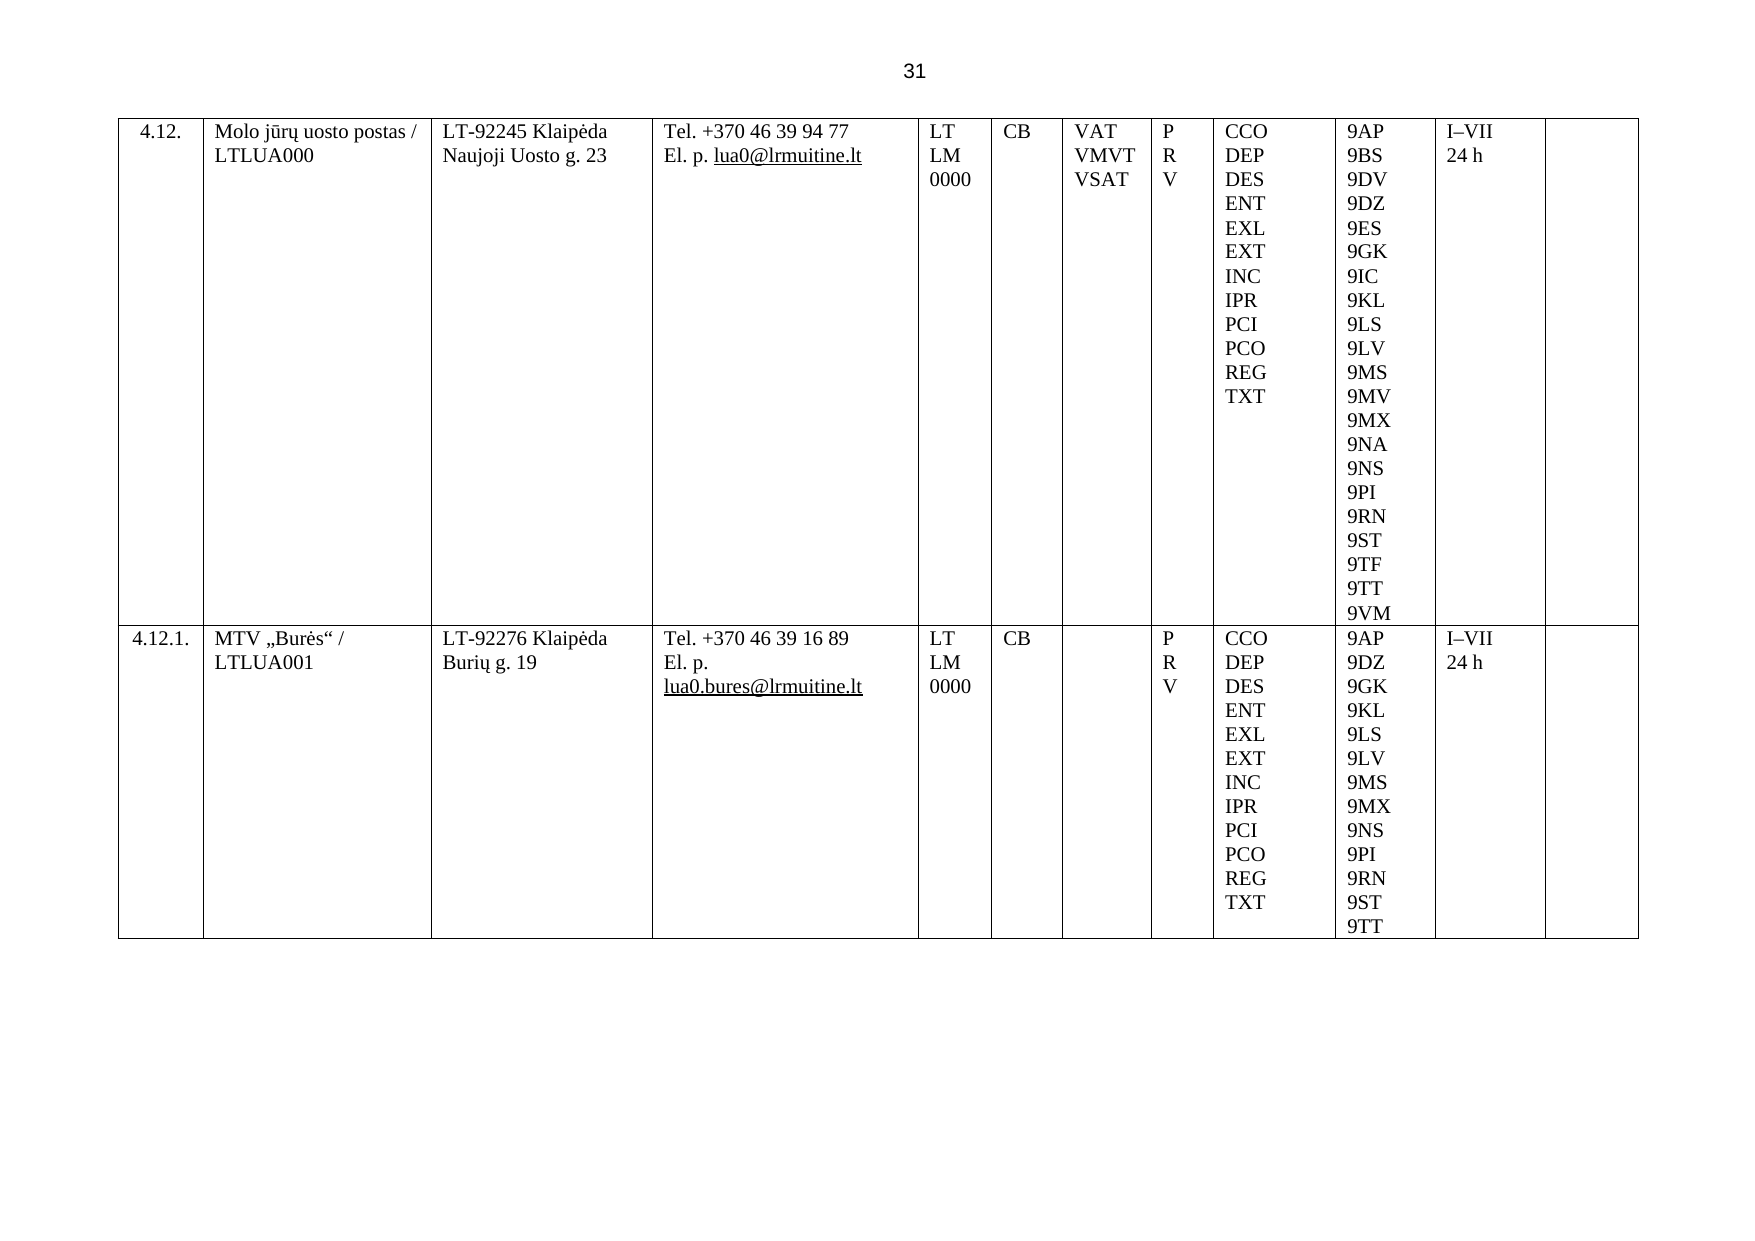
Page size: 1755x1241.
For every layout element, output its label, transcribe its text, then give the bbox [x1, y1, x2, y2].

table_cell Tel. +370 46 39 16 89 El. p. lua0.bures@lrmuitine.lt [653, 626, 918, 938]
table_cell Tel. +370 46 39 94 77 El. p. lua0@lrmuitine.lt [653, 119, 918, 624]
table_cell [1546, 119, 1638, 624]
table_cell 9AP 9DZ 9GK 9KL 9LS 9LV 9MS 9MX 9NS 9PI 9RN 9ST 9TT [1336, 626, 1435, 938]
table_cell LT LM 0000 [919, 119, 991, 624]
table_cell P R V [1152, 626, 1213, 938]
table_cell P R V [1152, 119, 1213, 624]
table_cell CCO DEP DES ENT EXL EXT INC IPR PCI PCO REG TXT [1214, 119, 1335, 624]
table_cell 9AP 9BS 9DV 9DZ 9ES 9GK 9IC 9KL 9LS 9LV 9MS 9MV 9MX 9NA 9NS 9PI 9RN 9ST 9TF 9TT 9VM [1336, 119, 1435, 624]
table_cell VAT VMVT VSAT [1063, 119, 1151, 624]
table_cell Molo jūrų uosto postas / LTLUA000 [204, 119, 431, 624]
table_cell 4.12. [119, 119, 203, 624]
table_cell LT-92276 Klaipėda Burių g. 19 [432, 626, 652, 938]
table_cell 4.12.1. [119, 626, 203, 938]
table_cell CB [992, 119, 1062, 624]
table_cell CCO DEP DES ENT EXL EXT INC IPR PCI PCO REG TXT [1214, 626, 1335, 938]
table_cell CB [992, 626, 1062, 938]
table_cell LT-92245 Klaipėda Naujoji Uosto g. 23 [432, 119, 652, 624]
table_cell I–VII 24 h [1436, 119, 1545, 624]
table_cell [1063, 626, 1151, 938]
table_cell I–VII 24 h [1436, 626, 1545, 938]
table_cell MTV „Burės“ / LTLUA001 [204, 626, 431, 938]
table_cell [1546, 626, 1638, 938]
table_cell LT LM 0000 [919, 626, 991, 938]
